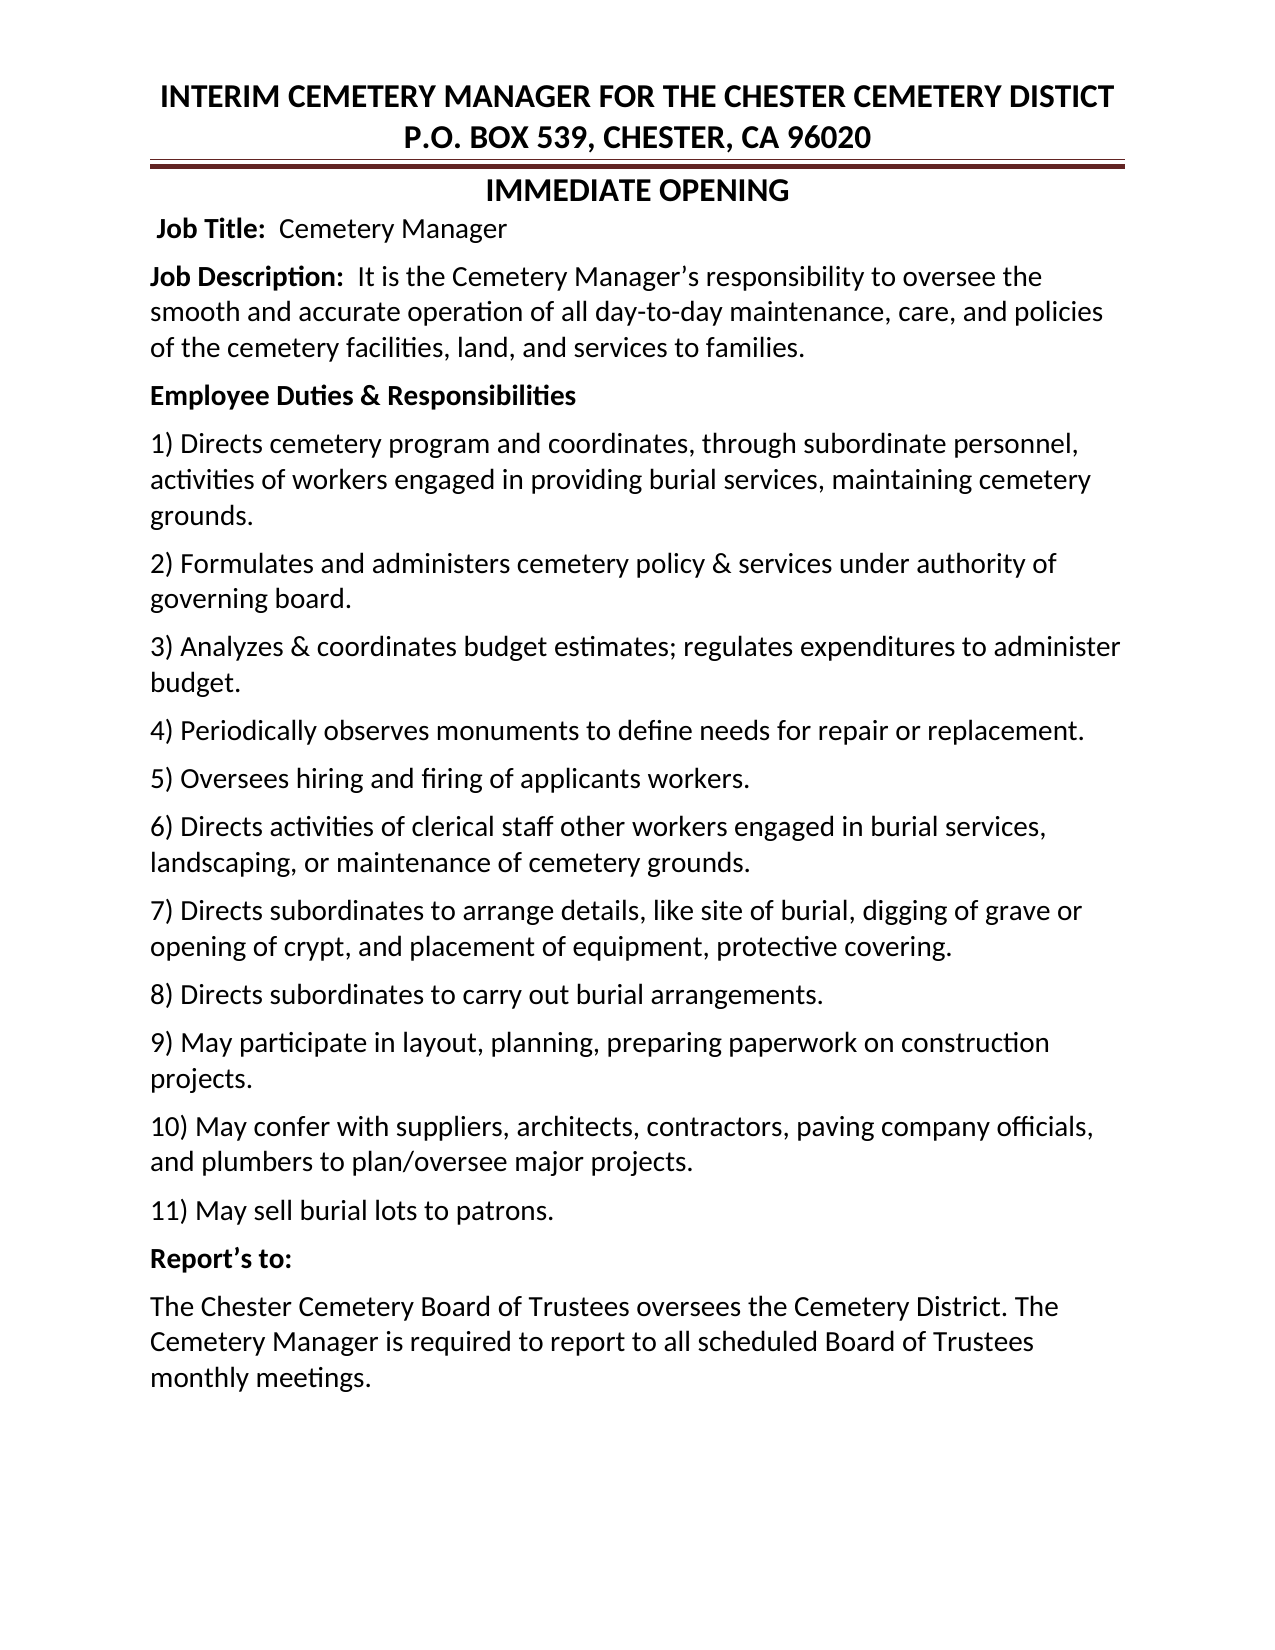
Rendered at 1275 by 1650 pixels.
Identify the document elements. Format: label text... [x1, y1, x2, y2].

text 10) May confer with suppliers, architects, contractors, paving company officials, and plumbers to plan/oversee major projects. [150, 1108, 1125, 1179]
text 1) Directs cemetery program and coordinates, through subordinate personnel, activities of workers engaged in providing burial services, maintaining cemetery grounds. [150, 425, 1125, 532]
text 7) Directs subordinates to arrange details, like site of burial, digging of grave or opening of crypt, and placement of equipment, protective covering. [150, 892, 1125, 963]
text 11) May sell burial lots to patrons. [150, 1192, 1125, 1227]
text Job Description: It is the Cemetery Manager’s responsibility to oversee the smooth and accurate operation of all day-to-day maintenance, care, and policies of the cemetery facilities, land, and services to families. [150, 258, 1125, 365]
text Report’s to: [150, 1240, 1125, 1275]
text 8) Directs subordinates to carry out burial arrangements. [150, 976, 1125, 1012]
text Job Title: Cemetery Manager [150, 210, 1125, 245]
text 2) Formulates and administers cemetery policy & services under authority of governing board. [150, 545, 1125, 616]
text 9) May participate in layout, planning, preparing paperwork on construction projects. [150, 1024, 1125, 1095]
text 5) Oversees hiring and firing of applicants workers. [150, 760, 1125, 796]
text The Chester Cemetery Board of Trustees oversees the Cemetery District. The Cemetery Manager is required to report to all scheduled Board of Trustees monthly meetings. [150, 1288, 1125, 1395]
text 6) Directs activities of clerical staff other workers engaged in burial services, landscaping, or maintenance of cemetery grounds. [150, 808, 1125, 880]
text 4) Periodically observes monuments to define needs for repair or replacement. [150, 712, 1125, 748]
text 3) Analyzes & coordinates budget estimates; regulates expenditures to administer budget. [150, 628, 1125, 700]
text Employee Duties & Responsibilities [150, 377, 1125, 413]
